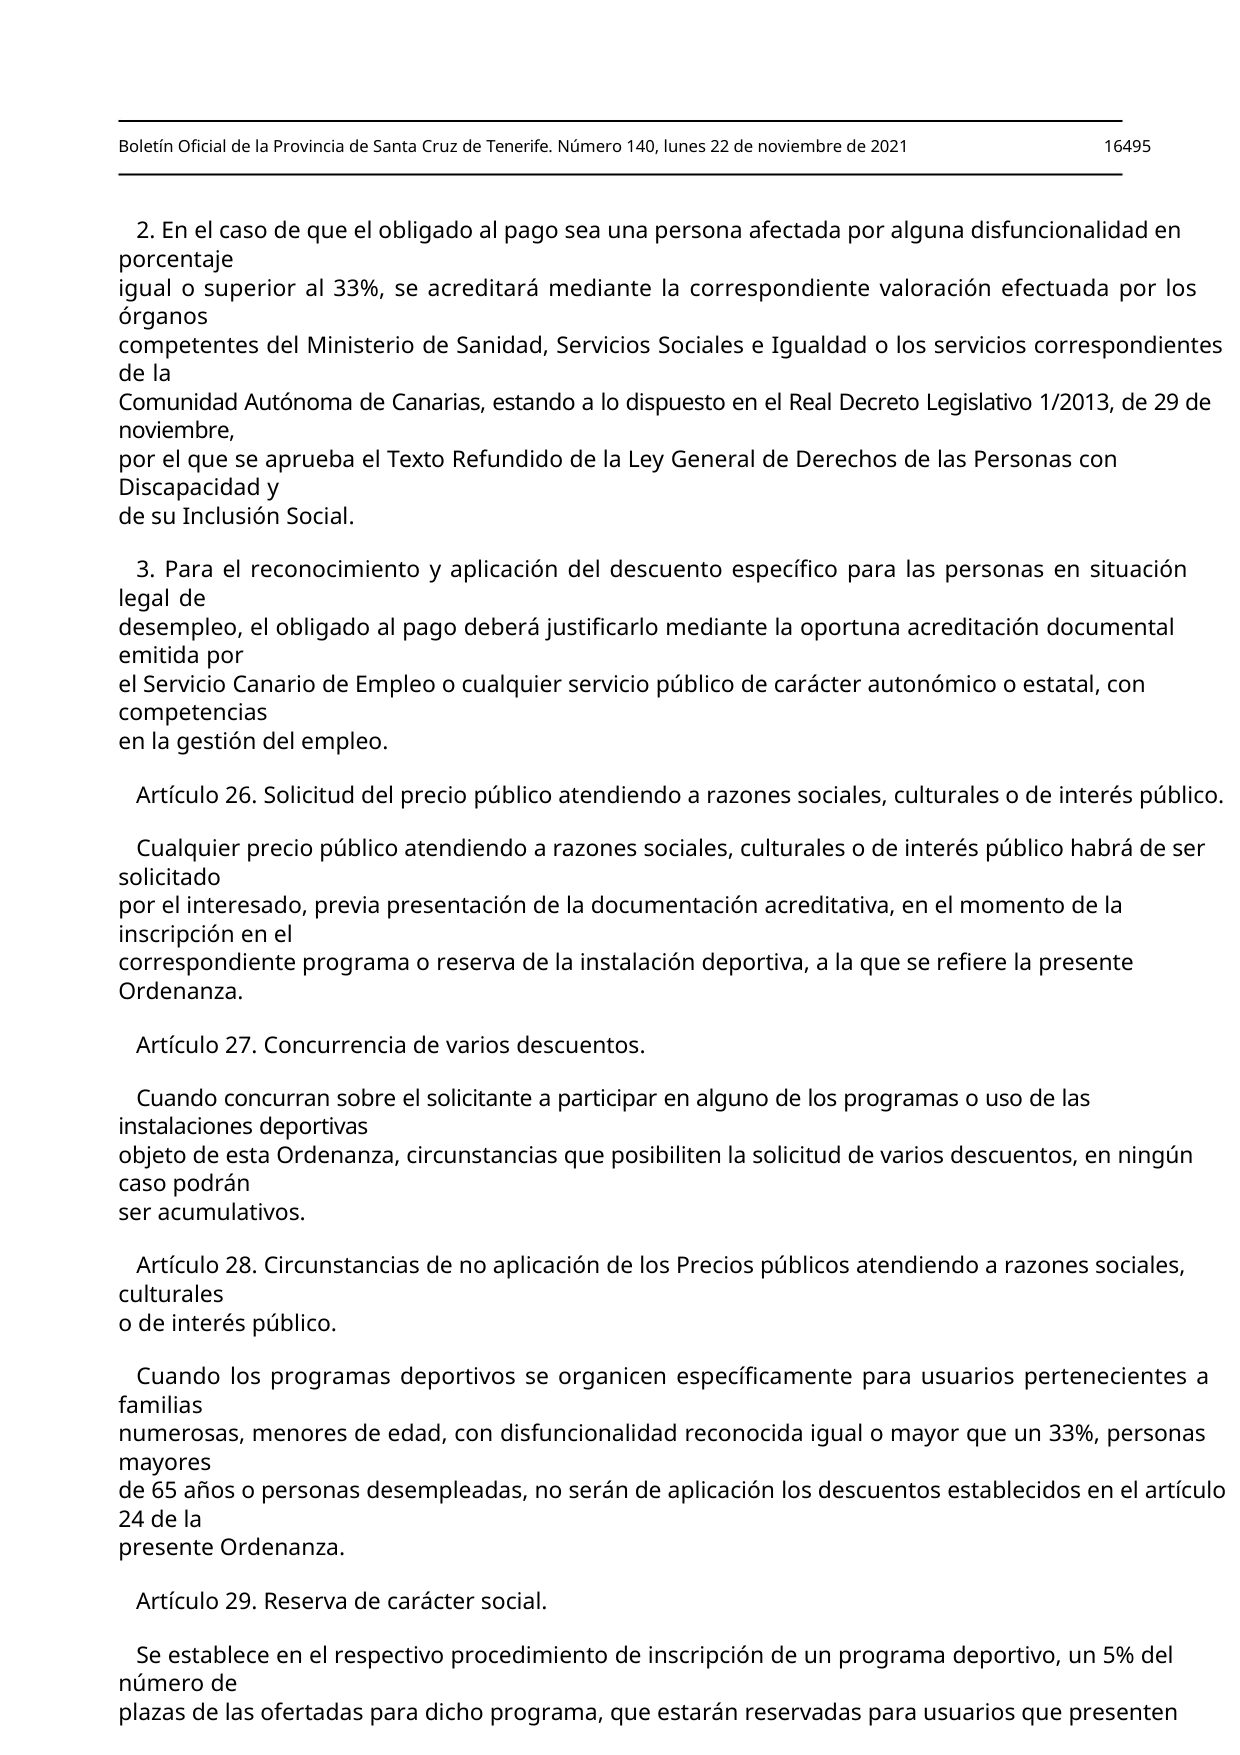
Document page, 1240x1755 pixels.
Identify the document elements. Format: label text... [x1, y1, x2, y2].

text Se establece en el respectivo procedimiento de inscripción de un programa deportivo, un 5% del número de plazas de las ofertadas para dicho programa, que estarán reservadas para usuarios que presenten [118, 1640, 1229, 1726]
text 3. Para el reconocimiento y aplicación del descuento específico para las personas en situación legal de desempleo, el obligado al pago deberá justificarlo mediante la oportuna acreditación documental emitida por el Servicio Canario de Empleo o cualquier servicio público de carácter autonómico o estatal, con competencias en la gestión del empleo. [1125, 555, 1229, 755]
text Artículo 26. Solicitud del precio público atendiendo a razones sociales, culturales o de interés público. [1125, 782, 1229, 808]
text Artículo 28. Circunstancias de no aplicación de los Precios públicos atendiendo a razones sociales, culturales o de interés público. [1125, 1251, 1229, 1337]
text Cuando concurran sobre el solicitante a participar en alguno de los programas o uso de las instalaciones deportivas objeto de esta Ordenanza, circunstancias que posibiliten la solicitud de varios descuentos, en ningún caso podrán ser acumulativos. [1125, 1083, 1229, 1226]
text 2. En el caso de que el obligado al pago sea una persona afectada por alguna disfuncionalidad en porcentaje igual o superior al 33%, se acreditará mediante la correspondiente valoración efectuada por los órganos competentes del Ministerio de Sanidad, Servicios Sociales e Igualdad o los servicios correspondientes de la Comunidad Autónoma de Canarias, estando a lo dispuesto en el Real Decreto Legislativo 1/2013, de 29 de noviembre, por el que se aprueba el Texto Refundido de la Ley General de Derechos de las Personas con Discapacidad y de su Inclusión Social. [118, 216, 1229, 530]
text Artículo 29. Reserva de carácter social. [1125, 1588, 1229, 1615]
text Cuando los programas deportivos se organicen específicamente para usuarios pertenecientes a familias numerosas, menores de edad, con disfuncionalidad reconocida igual o mayor que un 33%, personas mayores de 65 años o personas desempleadas, no serán de aplicación los descuentos establecidos en el artículo 24 de la presente Ordenanza. [1125, 1362, 1229, 1562]
text Artículo 27. Concurrencia de varios descuentos. [1125, 1032, 1229, 1058]
text Cualquier precio público atendiendo a razones sociales, culturales o de interés público habrá de ser solicitado por el interesado, previa presentación de la documentación acreditativa, en el momento de la inscripción en el correspondiente programa o reserva de la instalación deportiva, a la que se refiere la presente Ordenanza. [1125, 833, 1229, 1005]
